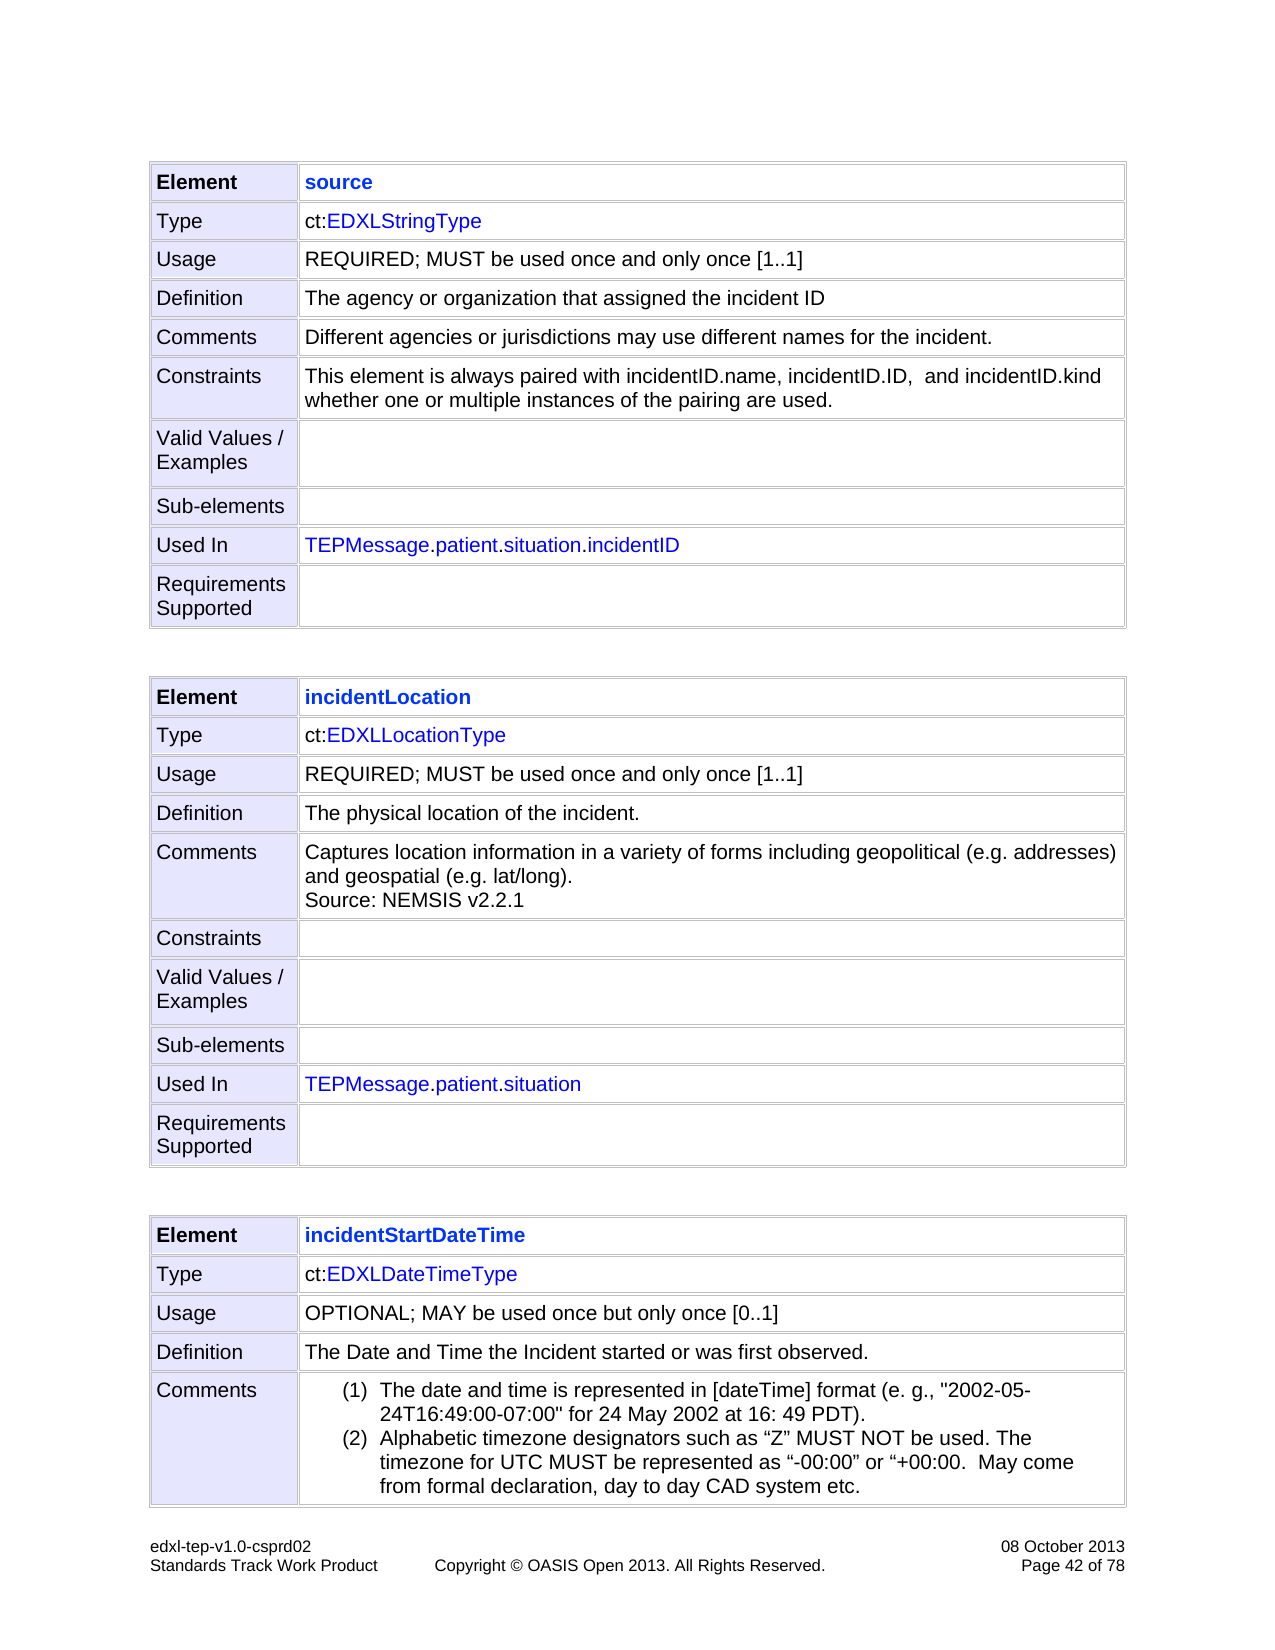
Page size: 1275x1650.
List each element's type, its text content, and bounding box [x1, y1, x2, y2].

table_cell Valid Values / Examples [152, 421, 297, 486]
table_header Element [152, 679, 297, 715]
table_cell Comments [152, 834, 297, 918]
table_cell OPTIONAL; MAY be used once but only once [0..1] [300, 1296, 1124, 1331]
table_cell [300, 489, 1124, 524]
table_cell TEPMessage.patient.situation [300, 1066, 1124, 1102]
table_cell Definition [152, 281, 297, 316]
table_cell Used In [152, 1066, 297, 1102]
table_cell Sub-elements [152, 489, 297, 524]
table_cell The Date and Time the Incident started or was first observed. [300, 1334, 1124, 1370]
table_cell The physical location of the incident. [300, 796, 1124, 831]
table_cell Used In [152, 528, 297, 563]
table_cell Requirements Supported [152, 1105, 297, 1164]
table_cell Comments [152, 320, 297, 355]
table_cell Constraints [152, 921, 297, 956]
table_header Element [152, 165, 297, 200]
table_cell The date and time is represented in [dateTime] format (e. g., "2002-05-24T16:49:00-07:00" for 24 May 2002 at 16: 49 PDT). Alphabetic timezone designators such as “Z” MUST NOT be used. The timezone for UTC MUST be represented as “-00:00” or “+00:00. May come from formal declaration, day to day CAD system etc. [300, 1373, 1124, 1504]
table_cell ct:EDXLStringType [300, 203, 1124, 239]
table_cell Usage [152, 242, 297, 277]
table_cell [300, 1105, 1124, 1164]
table_cell Comments [152, 1373, 297, 1504]
table_cell REQUIRED; MUST be used once and only once [1..1] [300, 757, 1124, 792]
table_cell Usage [152, 757, 297, 792]
table_cell This element is always paired with incidentID.name, incidentID.ID, and incidentID.kind whether one or multiple instances of the pairing are used. [300, 358, 1124, 418]
table_header Element [152, 1218, 297, 1253]
table_cell Type [152, 1257, 297, 1292]
table_cell Sub-elements [152, 1028, 297, 1063]
table_cell Captures location information in a variety of forms including geopolitical (e.g. addresses) and geospatial (e.g. lat/long). Source: NEMSIS v2.2.1 [300, 834, 1124, 918]
table_cell [300, 421, 1124, 486]
table_cell [300, 960, 1124, 1024]
table_cell Definition [152, 1334, 297, 1370]
table_cell Constraints [152, 358, 297, 418]
table_cell Type [152, 718, 297, 753]
table_cell Type [152, 203, 297, 239]
table_cell ct:EDXLLocationType [300, 718, 1124, 753]
table_cell The agency or organization that assigned the incident ID [300, 281, 1124, 316]
table_cell [300, 566, 1124, 626]
table_cell Usage [152, 1296, 297, 1331]
table_cell [300, 921, 1124, 956]
table_cell ct:EDXLDateTimeType [300, 1257, 1124, 1292]
table_header incidentLocation [300, 679, 1124, 715]
table_cell TEPMessage.patient.situation.incidentID [300, 528, 1124, 563]
table_header incidentStartDateTime [300, 1218, 1124, 1253]
table_cell [300, 1028, 1124, 1063]
table_cell Different agencies or jurisdictions may use different names for the incident. [300, 320, 1124, 355]
table_header source [300, 165, 1124, 200]
table_cell REQUIRED; MUST be used once and only once [1..1] [300, 242, 1124, 277]
table_cell Valid Values / Examples [152, 960, 297, 1024]
table_cell Requirements Supported [152, 566, 297, 626]
table_cell Definition [152, 796, 297, 831]
